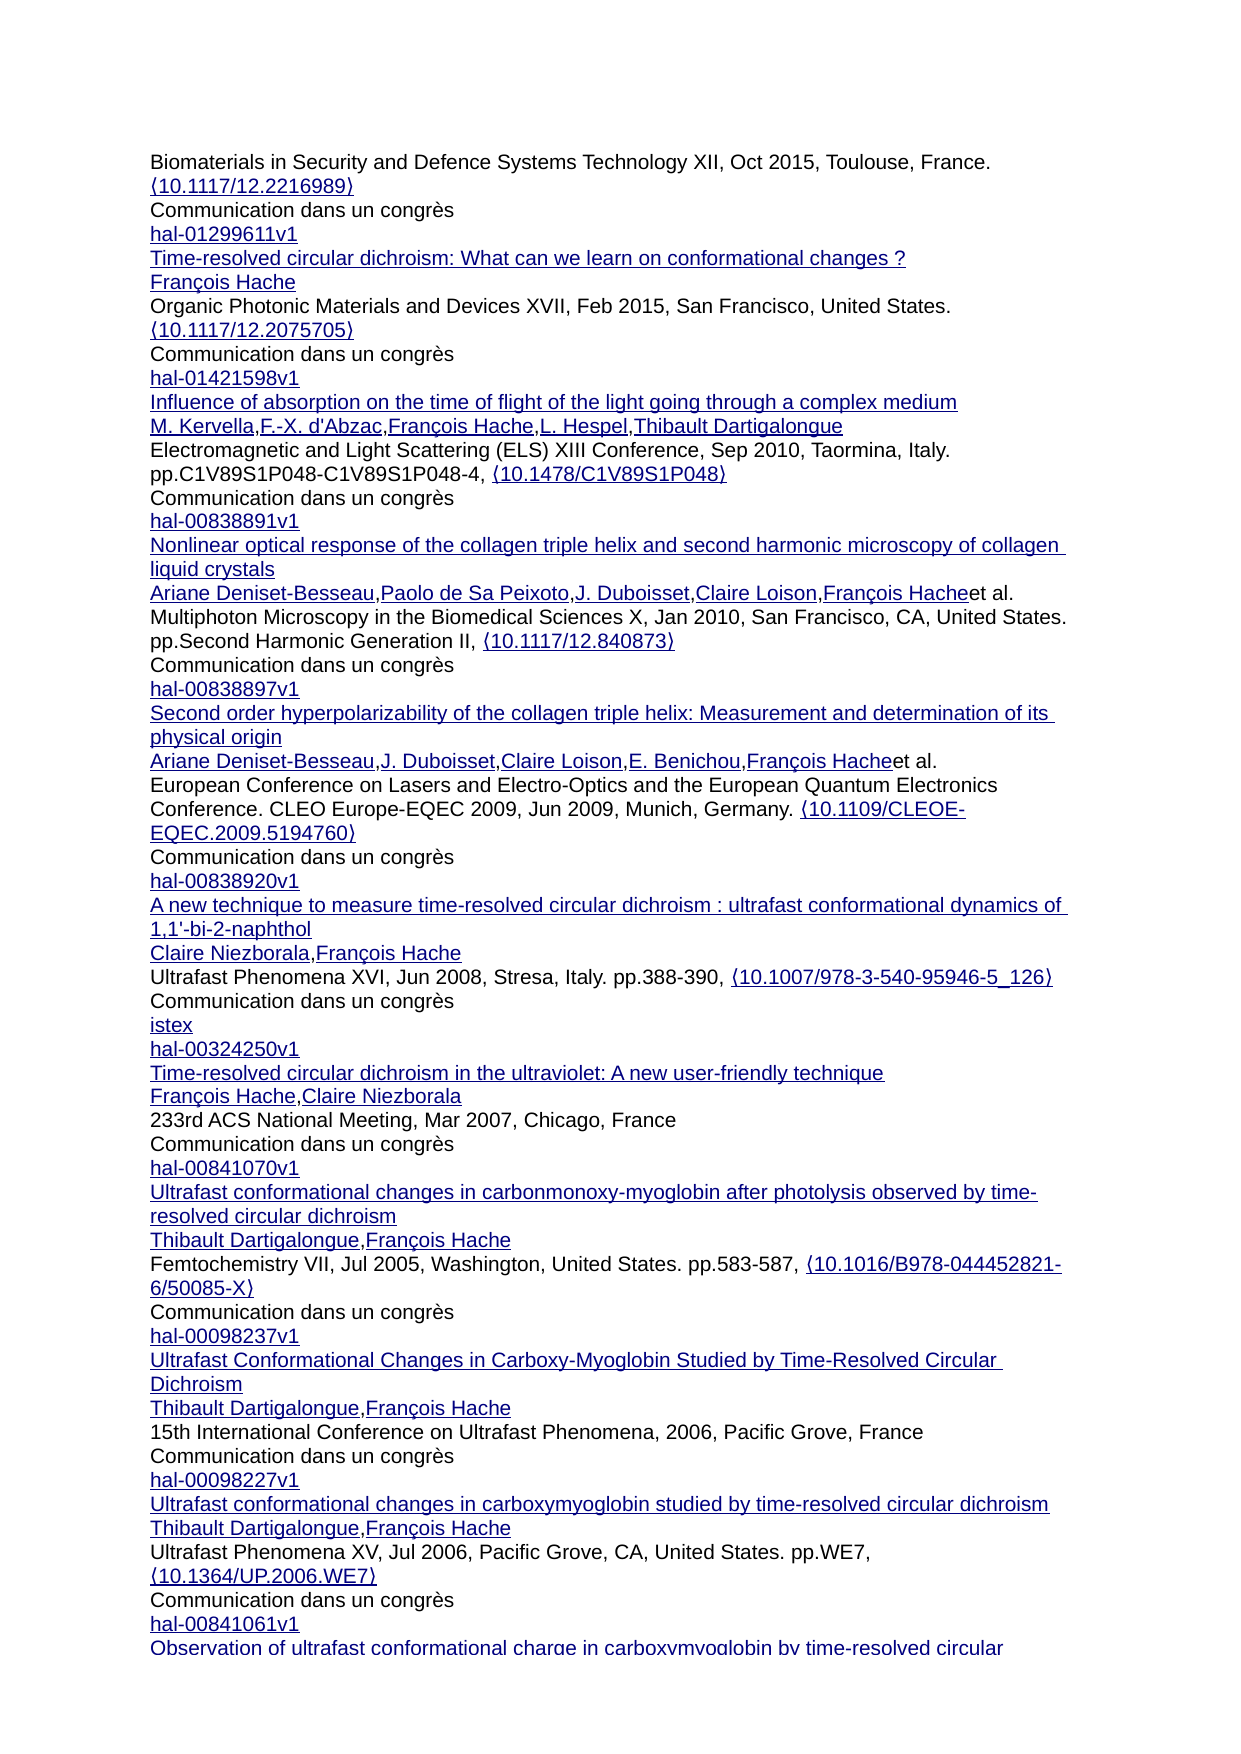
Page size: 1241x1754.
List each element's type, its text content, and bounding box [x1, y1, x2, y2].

table_cell Ultrafast Conformational Changes in Carboxy-Myoglobin Studied by Time-Resolved Circular Dichroism Thibault Dartigalongue,François Hache 15th International Conference on Ultrafast Phenomena, 2006, Pacific Grove, France Communication dans un congrès hal-00098227v1 [150, 1348, 1090, 1492]
table_cell Nonlinear optical response of the collagen triple helix and second harmonic microscopy of collagen liquid crystals Ariane Deniset-Besseau,Paolo de Sa Peixoto,J. Duboisset,Claire Loison,François Hacheet al. Multiphoton Microscopy in the Biomedical Sciences X, Jan 2010, San Francisco, CA, United States. pp.Second Harmonic Generation II, ⟨10.1117/12.840873⟩ Communication dans un congrès hal-00838897v1 [150, 533, 1090, 701]
table_cell Ultrafast conformational changes in biomolecules studied by time-resolved circular dichroism Pascale Changenet-Barret,François Hache Optics and Photonics for Counterterrorism, Crime Fighting, and Defence XI; and Optical Materials and Biomaterials in Security and Defence Systems Technology XII, Oct 2015, Toulouse, France. ⟨10.1117/12.2216989⟩ Communication dans un congrès hal-01299611v1 [150, 150, 1090, 246]
table_cell Second order hyperpolarizability of the collagen triple helix: Measurement and determination of its physical origin Ariane Deniset-Besseau,J. Duboisset,Claire Loison,E. Benichou,François Hacheet al. European Conference on Lasers and Electro-Optics and the European Quantum Electronics Conference. CLEO Europe-EQEC 2009, Jun 2009, Munich, Germany. ⟨10.1109/CLEOE-EQEC.2009.5194760⟩ Communication dans un congrès hal-00838920v1 [150, 701, 1090, 893]
table_cell Time-resolved circular dichroism in the ultraviolet: A new user-friendly technique François Hache,Claire Niezborala 233rd ACS National Meeting, Mar 2007, Chicago, France Communication dans un congrès hal-00841070v1 [150, 1060, 1090, 1180]
table_cell Ultrafast conformational changes in carbonmonoxy-myoglobin after photolysis observed by time-resolved circular dichroism Thibault Dartigalongue,François Hache Femtochemistry VII, Jul 2005, Washington, United States. pp.583-587, ⟨10.1016/B978-044452821-6/50085-X⟩ Communication dans un congrès hal-00098237v1 [150, 1180, 1090, 1348]
table_cell A new technique to measure time-resolved circular dichroism : ultrafast conformational dynamics of 1,1'-bi-2-naphthol Claire Niezborala,François Hache Ultrafast Phenomena XVI, Jun 2008, Stresa, Italy. pp.388-390, ⟨10.1007/978-3-540-95946-5_126⟩ Communication dans un congrès istex hal-00324250v1 [150, 893, 1090, 1060]
table_cell Ultrafast conformational changes in carboxymyoglobin studied by time-resolved circular dichroism Thibault Dartigalongue,François Hache Ultrafast Phenomena XV, Jul 2006, Pacific Grove, CA, United States. pp.WE7, ⟨10.1364/UP.2006.WE7⟩ Communication dans un congrès hal-00841061v1 [150, 1492, 1090, 1635]
table_cell Observation of ultrafast conformational charge in carboxymyoglobin by time-resolved circular [150, 1635, 1090, 1655]
table_cell Influence of absorption on the time of flight of the light going through a complex medium M. Kervella,F.-X. d'Abzac,François Hache,L. Hespel,Thibault Dartigalongue Electromagnetic and Light Scattering (ELS) XIII Conference, Sep 2010, Taormina, Italy. pp.C1V89S1P048-C1V89S1P048-4, ⟨10.1478/C1V89S1P048⟩ Communication dans un congrès hal-00838891v1 [150, 390, 1090, 533]
table_cell Time-resolved circular dichroism: What can we learn on conformational changes ? François Hache Organic Photonic Materials and Devices XVII, Feb 2015, San Francisco, United States. ⟨10.1117/12.2075705⟩ Communication dans un congrès hal-01421598v1 [150, 246, 1090, 389]
